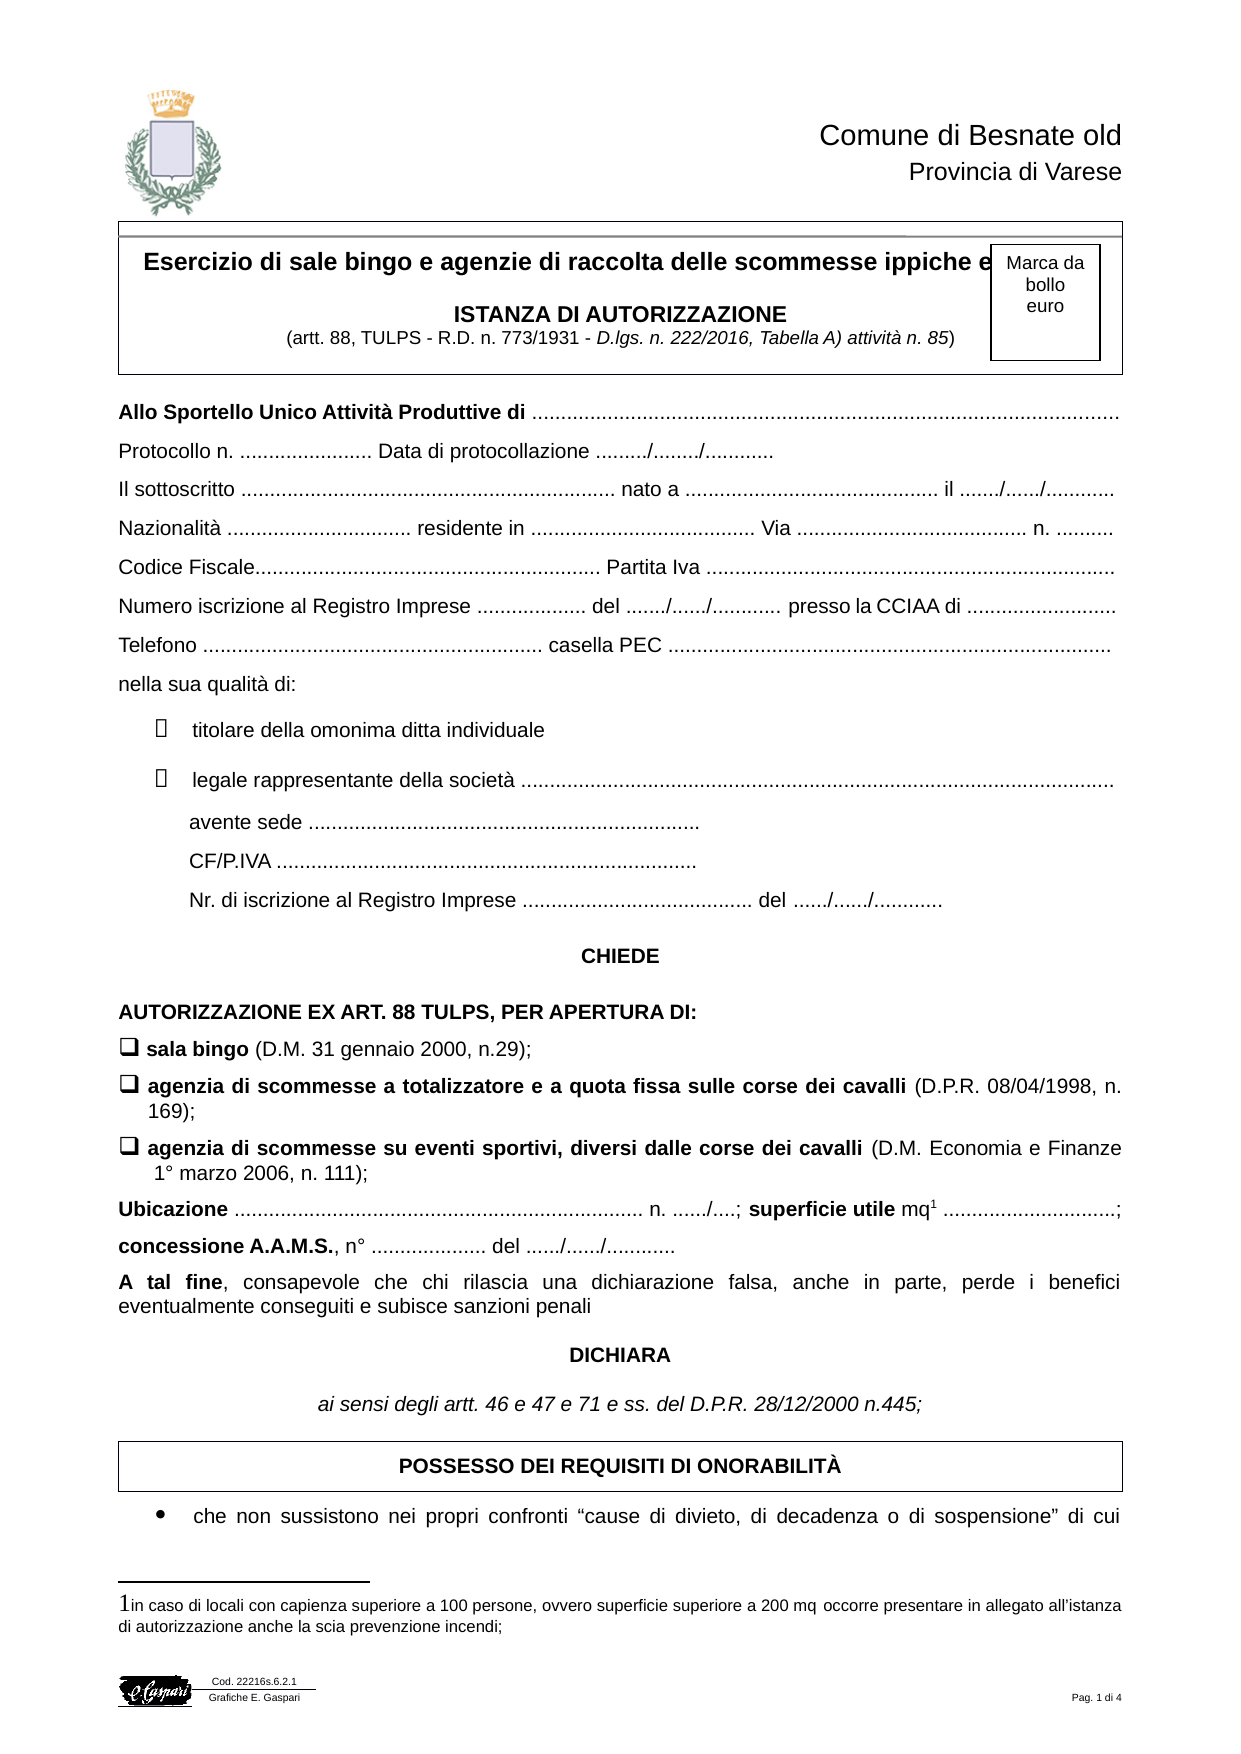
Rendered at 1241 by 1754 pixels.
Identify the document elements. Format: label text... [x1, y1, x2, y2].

text Nr. di iscrizione al Registro Imprese ........................................ del ....../....../............ [189, 888, 1122, 912]
text  agenzia di scommesse su eventi sportivi, diversi dalle corse dei cavalli (D.M. Economia e Finanze 1° marzo 2006, n. 111); [118, 1136, 1122, 1184]
picture [122, 87, 224, 219]
text CF/P.IVA ......................................................................... [189, 849, 1122, 873]
text CHIEDE [118, 944, 1122, 968]
text Nazionalità ................................ residente in ....................................... Via ........................................ n. .......... [118, 516, 1122, 540]
text Numero iscrizione al Registro Imprese ................... del ......./....../............ presso la CCIAA di .......................... [118, 594, 1122, 618]
table_header [119, 222, 1122, 235]
text Allo Sportello Unico Attività Produttive di [118, 399, 1122, 423]
text nella sua qualità di: [118, 672, 1122, 696]
text AUTORIZZAZIONE EX ART. 88 TULPS, PER APERTURA DI: [118, 1000, 1122, 1024]
text DICHIARA [118, 1343, 1122, 1367]
text  legale rappresentante della società ....................................................................................................... [153, 760, 1122, 794]
text ai sensi degli artt. 46 e 47 e 71 e ss. del D.P.R. 28/12/2000 n.445; [118, 1392, 1122, 1416]
text Codice Fiscale............................................................ Partita Iva ....................................................................... [118, 555, 1122, 579]
table_header Esercizio di sale bingo e agenzie di raccolta delle scommesse ippiche e sportive ISTANZA DI AUTORIZZAZIONE (artt. 88, TULPS - R.D. n. 773/1931 - D.lgs. n. 222/2016, Tabella A) attività n. 85) [119, 238, 1122, 373]
table_header POSSESSO DEI REQUISITI DI ONORABILITÀ [119, 1442, 1122, 1491]
list che non sussistono nei propri confronti “cause di divieto, di decadenza o di sospensione” di cui [156, 1504, 1122, 1529]
picture [118, 1674, 192, 1706]
text Protocollo n. ....................... Data di protocollazione ........./......../............ [118, 438, 1122, 462]
text Telefono ........................................................... casella PEC ............................................................................. [118, 633, 1122, 657]
text A tal fine, consapevole che chi rilascia una dichiarazione falsa, anche in parte, perde i benefici eventualmente conseguiti e subisce sanzioni penali [118, 1270, 1122, 1318]
text Ubicazione ....................................................................... n. ....../....; superficie utile mq ..............................; [118, 1197, 1122, 1221]
text  titolare della omonima ditta individuale [153, 710, 1122, 744]
text concessione A.A.M.S., n° .................... del ....../....../............ [118, 1233, 1122, 1257]
text Il sottoscritto ................................................................. nato a ............................................ il ......./....../............ [118, 477, 1122, 501]
text  agenzia di scommesse a totalizzatore e a quota fissa sulle corse dei cavalli (D.P.R. 08/04/1998, n. 169); [118, 1074, 1122, 1123]
text Provincia di Varese [224, 157, 1122, 185]
text in caso di locali con capienza superiore a 100 persone, ovvero superficie superiore a 200 mq occorre presentare in allegato all’istanza di autorizzazione anche la scia prevenzione incendi; [118, 1588, 1122, 1636]
text avente sede .................................................................... [189, 810, 1122, 834]
text Comune di Besnate old [224, 118, 1122, 152]
text  sala bingo (D.M. 31 gennaio 2000, n.29); [118, 1037, 1122, 1062]
